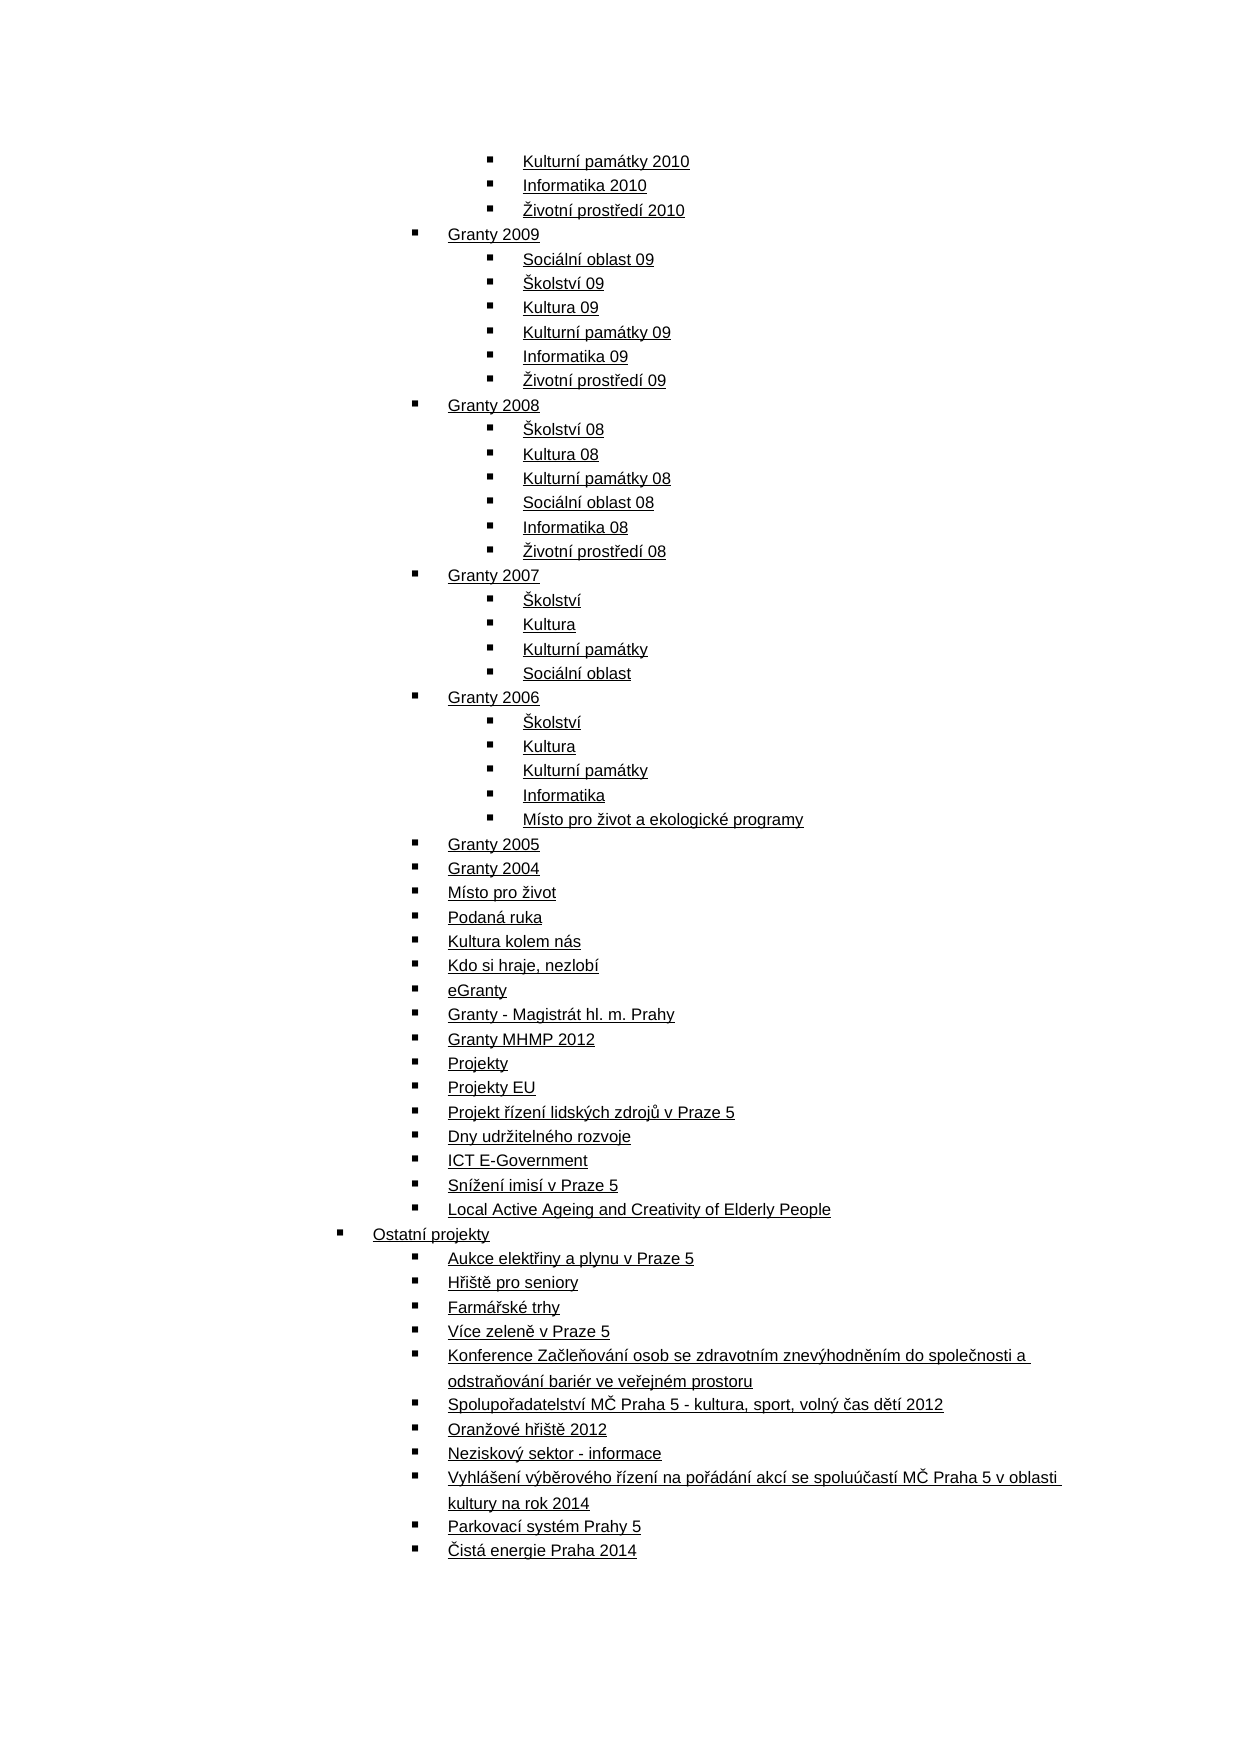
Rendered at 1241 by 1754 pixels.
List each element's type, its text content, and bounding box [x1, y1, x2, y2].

list Vyhlášení výběrového řízení na pořádání akcí se spoluúčastí MČ Praha 5 v oblasti kultury na rok 2014 [410, 1464, 1093, 1513]
list Neziskový sektor - informace [410, 1439, 1093, 1464]
list Ostatní projekty [335, 1220, 1093, 1244]
list Snížení imisí v Praze 5 [410, 1171, 1093, 1196]
list Projekty EU [410, 1074, 1093, 1098]
list Oranžové hřiště 2012 [410, 1415, 1093, 1439]
list Kultura [485, 611, 1093, 635]
list Local Active Ageing and Creativity of Elderly People [410, 1196, 1093, 1220]
list Parkovací systém Prahy 5 [410, 1513, 1093, 1537]
list Životní prostředí 09 [485, 367, 1093, 391]
list Kulturní památky 2010 [485, 148, 1093, 172]
list Životní prostředí 2010 [485, 196, 1093, 221]
list Sociální oblast [485, 659, 1093, 684]
list Kulturní památky 08 [485, 464, 1093, 489]
list Více zeleně v Praze 5 [410, 1318, 1093, 1342]
list Kulturní památky [485, 757, 1093, 781]
list Sociální oblast 09 [485, 245, 1093, 269]
list Místo pro život a ekologické programy [485, 806, 1093, 830]
list ICT E-Government [410, 1147, 1093, 1171]
list Kultura 09 [485, 294, 1093, 318]
list Informatika 09 [485, 343, 1093, 367]
list Granty 2008 [410, 391, 1093, 416]
list Školství [485, 708, 1093, 733]
list Kulturní památky [485, 635, 1093, 659]
list Farmářské trhy [410, 1293, 1093, 1318]
list Informatika [485, 781, 1093, 806]
list Školství 08 [485, 416, 1093, 440]
list Místo pro život [410, 879, 1093, 903]
list Kdo si hraje, nezlobí [410, 952, 1093, 976]
list Granty 2004 [410, 854, 1093, 879]
list Sociální oblast 08 [485, 489, 1093, 513]
list Kultura 08 [485, 440, 1093, 464]
list Granty MHMP 2012 [410, 1025, 1093, 1049]
list Kulturní památky 09 [485, 318, 1093, 343]
list Granty 2005 [410, 830, 1093, 854]
list Granty - Magistrát hl. m. Prahy [410, 1001, 1093, 1025]
list Granty 2009 [410, 221, 1093, 245]
list Hřiště pro seniory [410, 1269, 1093, 1293]
list Projekt řízení lidských zdrojů v Praze 5 [410, 1098, 1093, 1123]
list Kultura kolem nás [410, 928, 1093, 952]
list Konference Začleňování osob se zdravotním znevýhodněním do společnosti a odstraňování bariér ve veřejném prostoru [410, 1342, 1093, 1391]
list Granty 2007 [410, 562, 1093, 586]
list eGranty [410, 976, 1093, 1001]
list Školství 09 [485, 269, 1093, 294]
list Spolupořadatelství MČ Praha 5 - kultura, sport, volný čas dětí 2012 [410, 1391, 1093, 1415]
list Kultura [485, 733, 1093, 757]
list Aukce elektřiny a plynu v Praze 5 [410, 1244, 1093, 1269]
list Informatika 2010 [485, 172, 1093, 196]
list Dny udržitelného rozvoje [410, 1123, 1093, 1147]
list Projekty [410, 1049, 1093, 1074]
list Podaná ruka [410, 903, 1093, 928]
list Informatika 08 [485, 513, 1093, 538]
list Životní prostředí 08 [485, 538, 1093, 562]
list Čistá energie Praha 2014 [410, 1537, 1093, 1561]
list Granty 2006 [410, 684, 1093, 708]
list Školství [485, 586, 1093, 611]
